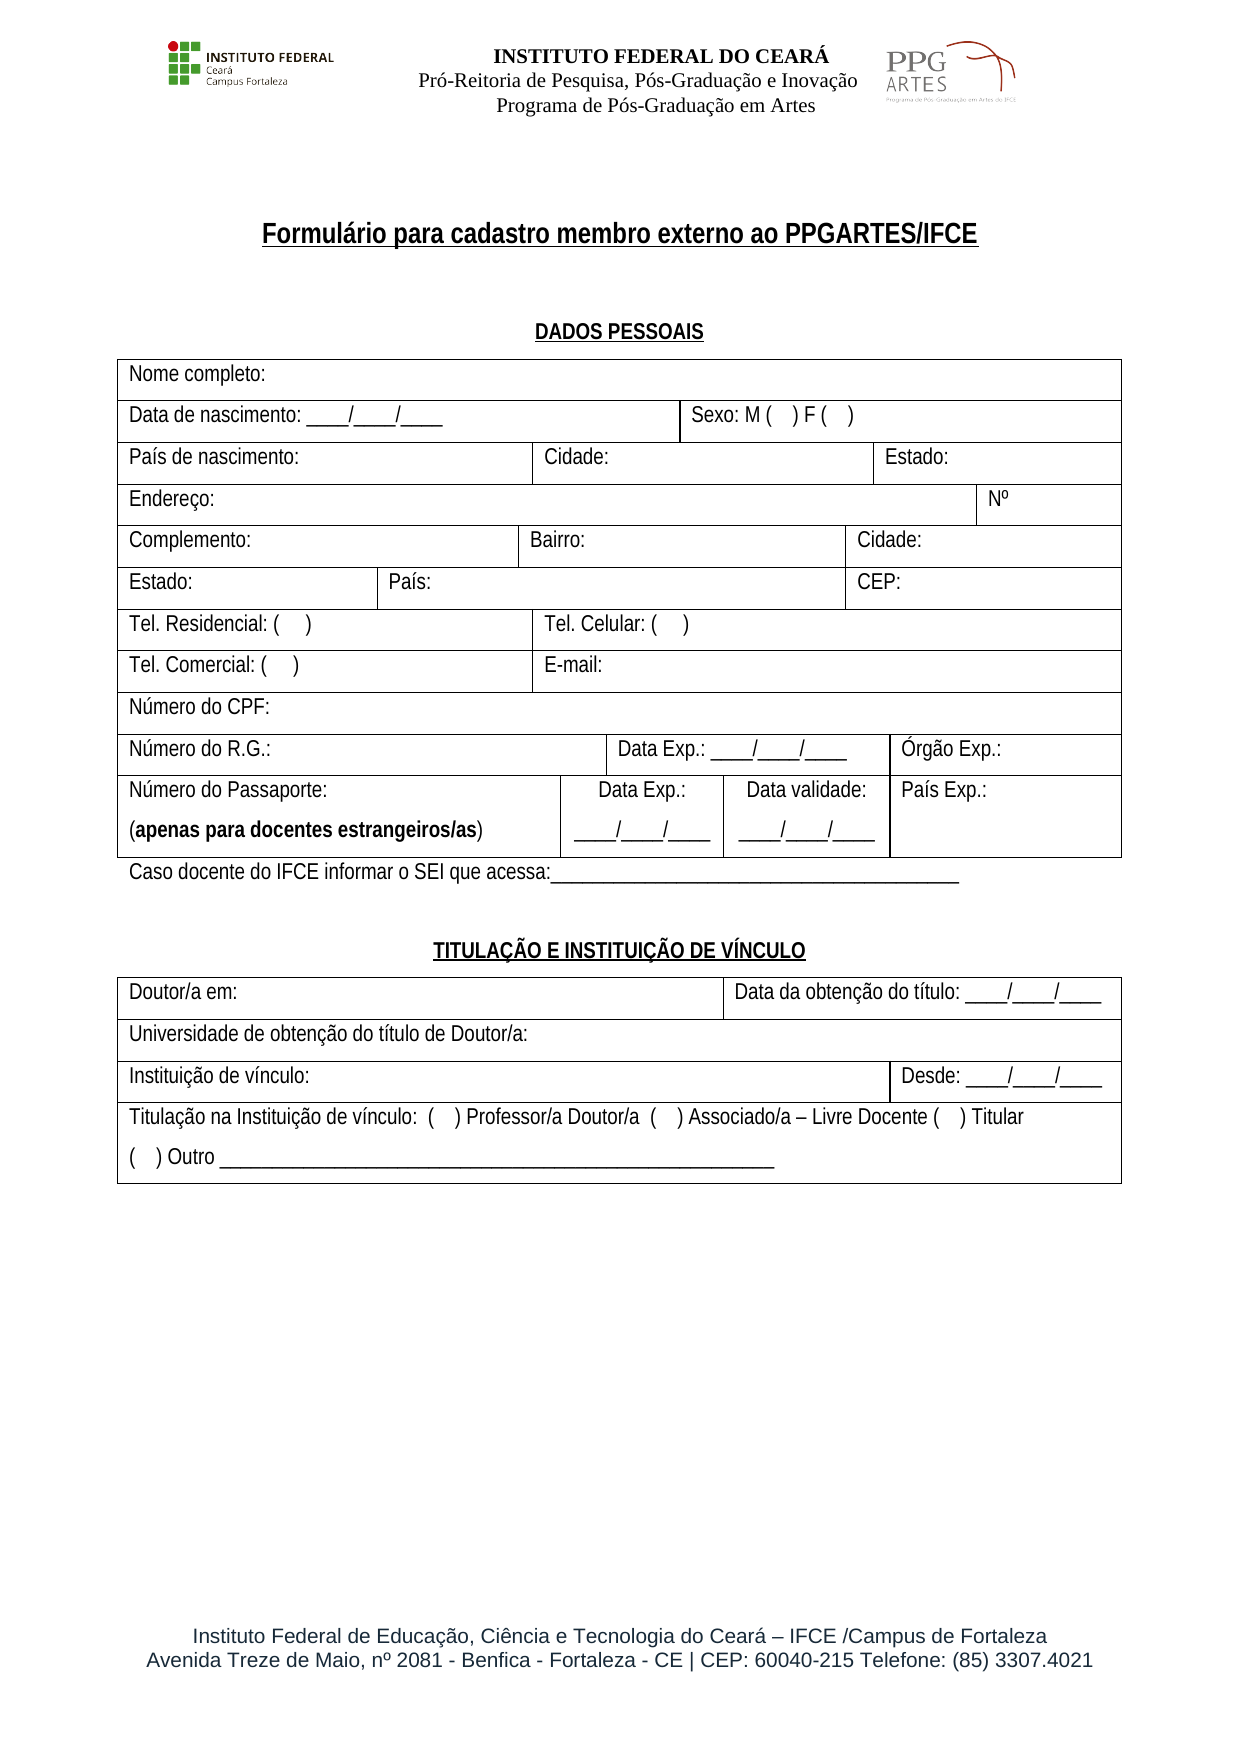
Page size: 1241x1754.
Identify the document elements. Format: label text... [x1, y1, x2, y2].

table_cell Sexo: M ( ) F ( ) [681, 401, 1121, 442]
table_cell Titulação na Instituição de vínculo: ( ) Professor/a Doutor/a ( ) Associado/a – Livre Docente ( ) Titular ( ) Outro _____________________________________________________ [118, 1103, 1121, 1183]
table_header DADOS PESSOAIS [118, 279, 1121, 359]
table_cell Nome completo: [118, 360, 1121, 400]
table_cell Data Exp.: ____/____/____ [607, 735, 889, 775]
table_cell Desde: ____/____/____ [891, 1062, 1121, 1102]
table_cell Complemento: [118, 526, 518, 567]
table_cell Caso docente do IFCE informar o SEI que acessa:_______________________________________ [118, 858, 1121, 937]
table_cell Data Exp.: ____/____/____ [561, 776, 723, 857]
table_cell Número do R.G.: [118, 735, 606, 775]
table_cell Endereço: [118, 485, 976, 525]
table_cell Órgão Exp.: [891, 735, 1121, 775]
table_cell Universidade de obtenção do título de Doutor/a: [118, 1020, 1121, 1061]
table_cell Tel. Residencial: ( ) [118, 610, 532, 650]
table_cell Tel. Comercial: ( ) [118, 651, 532, 692]
table_cell País: [378, 568, 845, 609]
table_cell Cidade: [846, 526, 1121, 567]
table_cell Nº [977, 485, 1121, 525]
table_cell Data de nascimento: ____/____/____ [118, 401, 679, 442]
table_cell País de nascimento: [118, 443, 532, 484]
table_cell Tel. Celular: ( ) [533, 610, 1121, 650]
table_cell Bairro: [519, 526, 845, 567]
table_cell CEP: [846, 568, 1121, 609]
table_cell E-mail: [533, 651, 1121, 692]
table_cell Instituição de vínculo: [118, 1062, 889, 1102]
table_cell País Exp.: [891, 776, 1121, 857]
picture [885, 41, 1016, 103]
text Formulário para cadastro membro externo ao PPGARTES/IFCE [118, 217, 1122, 250]
table_cell Número do Passaporte: (apenas para docentes estrangeiros/as) [118, 776, 560, 857]
table_cell Número do CPF: [118, 693, 1121, 734]
picture [168, 41, 334, 87]
table_cell Data da obtenção do título: ____/____/____ [724, 978, 1121, 1019]
table_cell Estado: [118, 568, 377, 609]
table_cell TITULAÇÃO E INSTITUIÇÃO DE VÍNCULO [118, 937, 1121, 977]
table_cell Doutor/a em: [118, 978, 723, 1019]
table_cell Estado: [874, 443, 1121, 484]
table_cell Cidade: [533, 443, 873, 484]
table_cell Data validade: ____/____/____ [724, 776, 889, 857]
